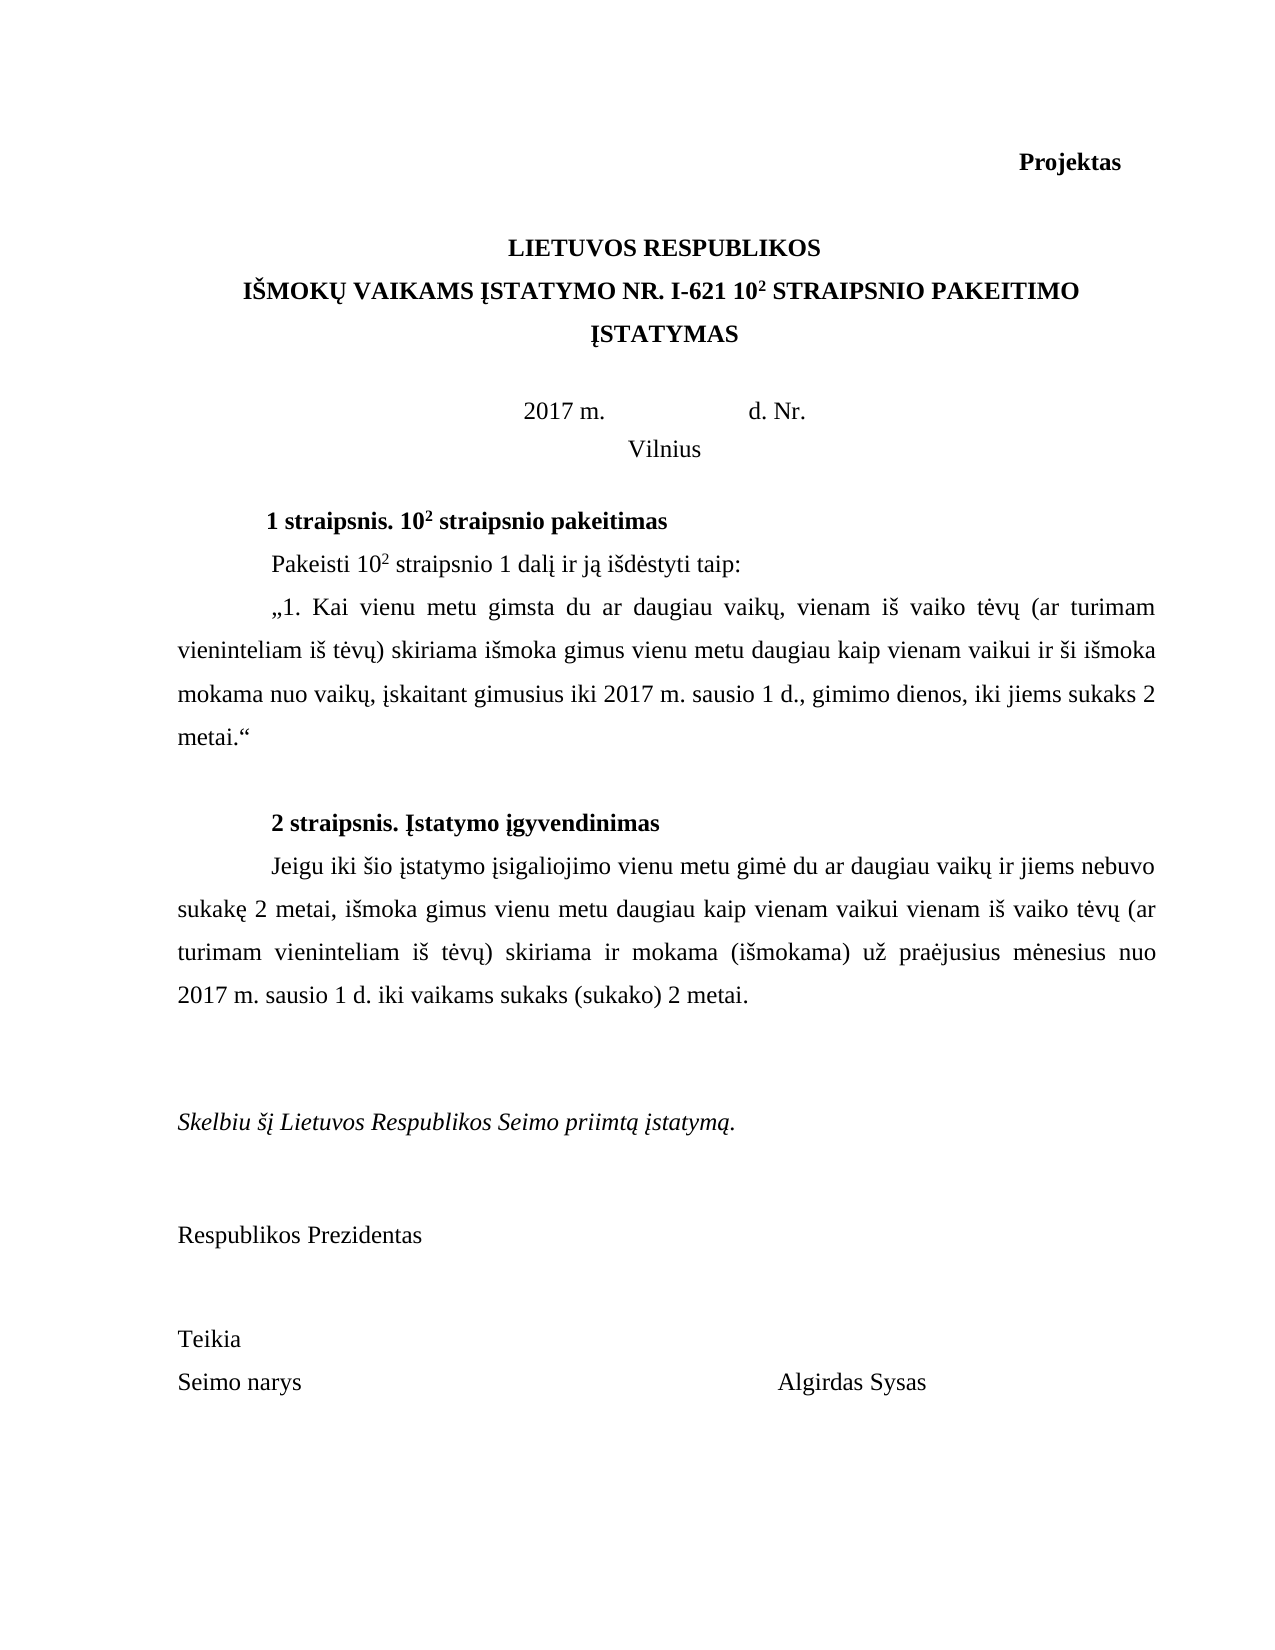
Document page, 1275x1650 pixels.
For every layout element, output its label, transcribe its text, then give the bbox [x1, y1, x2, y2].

text 2017 m. d. Nr. [177, 396, 1152, 425]
text 1 straipsnis. 102 straipsnio pakeitimas [177, 506, 1152, 535]
text Vilnius [177, 434, 1152, 463]
text Seimo narys Algirdas Sysas [177, 1367, 1157, 1396]
text Jeigu iki šio įstatymo įsigaliojimo vienu metu gimė du ar daugiau vaikų ir jiems nebuvo sukakę 2 metai, išmoka gimus vienu metu daugiau kaip vienam vaikui vienam iš vaiko tėvų (ar turimam vieninteliam iš tėvų) skiriama ir mokama (išmokama) už praėjusius mėnesius nuo 2017 m. sausio 1 d. iki vaikams sukaks (sukako) 2 metai. [177, 851, 1157, 1009]
text IŠMOKŲ VAIKAMS ĮSTATYMO NR. I-621 102 STRAIPSNIO PAKEITIMO [177, 276, 1152, 305]
text Projektas [777, 147, 1152, 176]
text „1. Kai vienu metu gimsta du ar daugiau vaikų, vienam iš vaiko tėvų (ar turimam vieninteliam iš tėvų) skiriama išmoka gimus vienu metu daugiau kaip vienam vaikui ir ši išmoka mokama nuo vaikų, įskaitant gimusius iki 2017 m. sausio 1 d., gimimo dienos, iki jiems sukaks 2 metai.“ [177, 592, 1157, 751]
text Pakeisti 102 straipsnio 1 dalį ir ją išdėstyti taip: [177, 549, 1152, 578]
text ĮSTATYMAS [177, 319, 1152, 348]
text Skelbiu šį Lietuvos Respublikos Seimo priimtą įstatymą. [177, 1099, 1152, 1136]
text LIETUVOS RESPUBLIKOS [177, 233, 1152, 262]
text 2 straipsnis. Įstatymo įgyvendinimas [177, 808, 1157, 837]
text Respublikos Prezidentas [177, 1211, 1152, 1249]
text Teikia [177, 1324, 1157, 1352]
